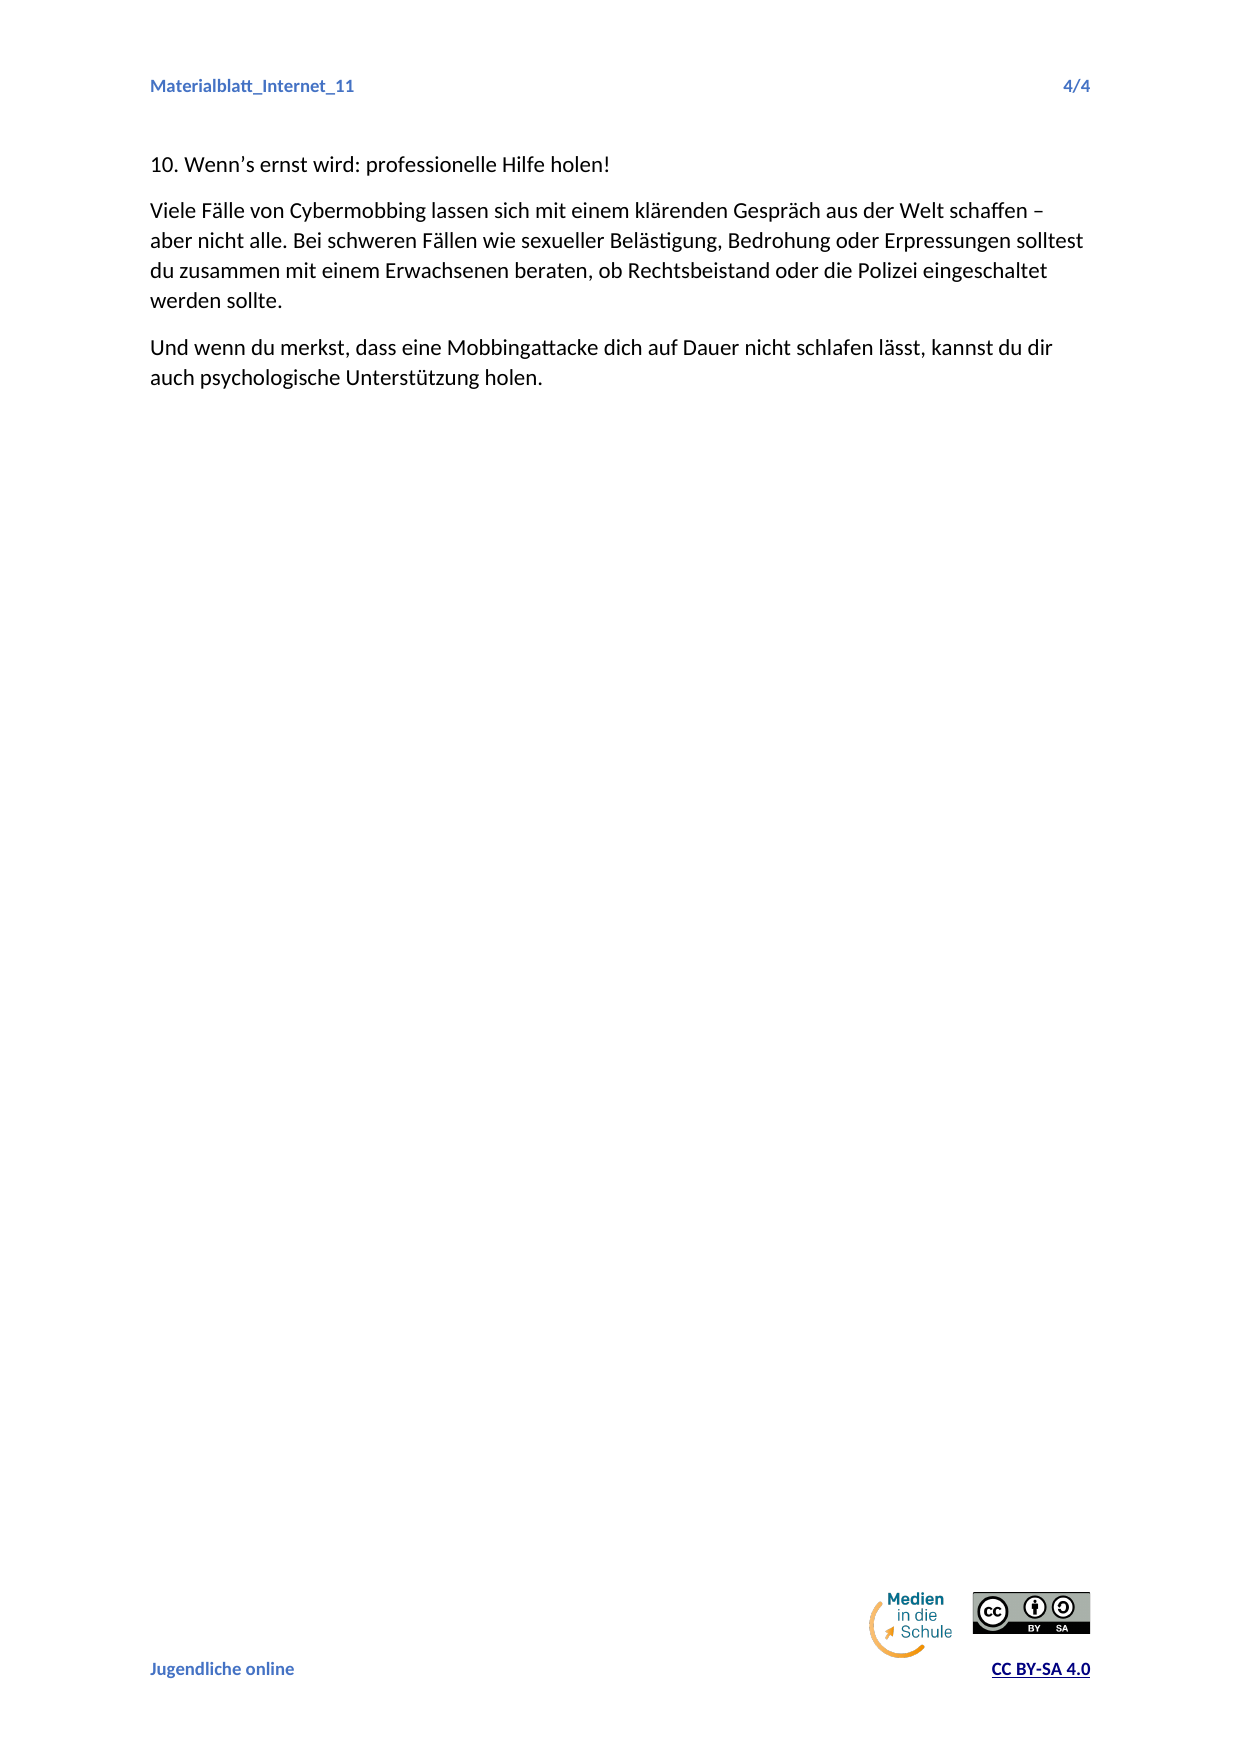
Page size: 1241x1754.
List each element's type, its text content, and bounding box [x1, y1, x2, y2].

text Und wenn du merkst, dass eine Mobbingattacke dich auf Dauer nicht schlafen lässt, kannst du dir auch psychologische Unterstützung holen. [150, 333, 1090, 391]
text 10. Wenn’s ernst wird: professionelle Hilfe holen! [150, 150, 1090, 178]
text Viele Fälle von Cybermobbing lassen sich mit einem klärenden Gespräch aus der Welt schaffen – aber nicht alle. Bei schweren Fällen wie sexueller Belästigung, Bedrohung oder Erpressungen solltest du zusammen mit einem Erwachsenen beraten, ob Rechtsbeistand oder die Polizei eingeschaltet werden sollte. [150, 197, 1090, 314]
